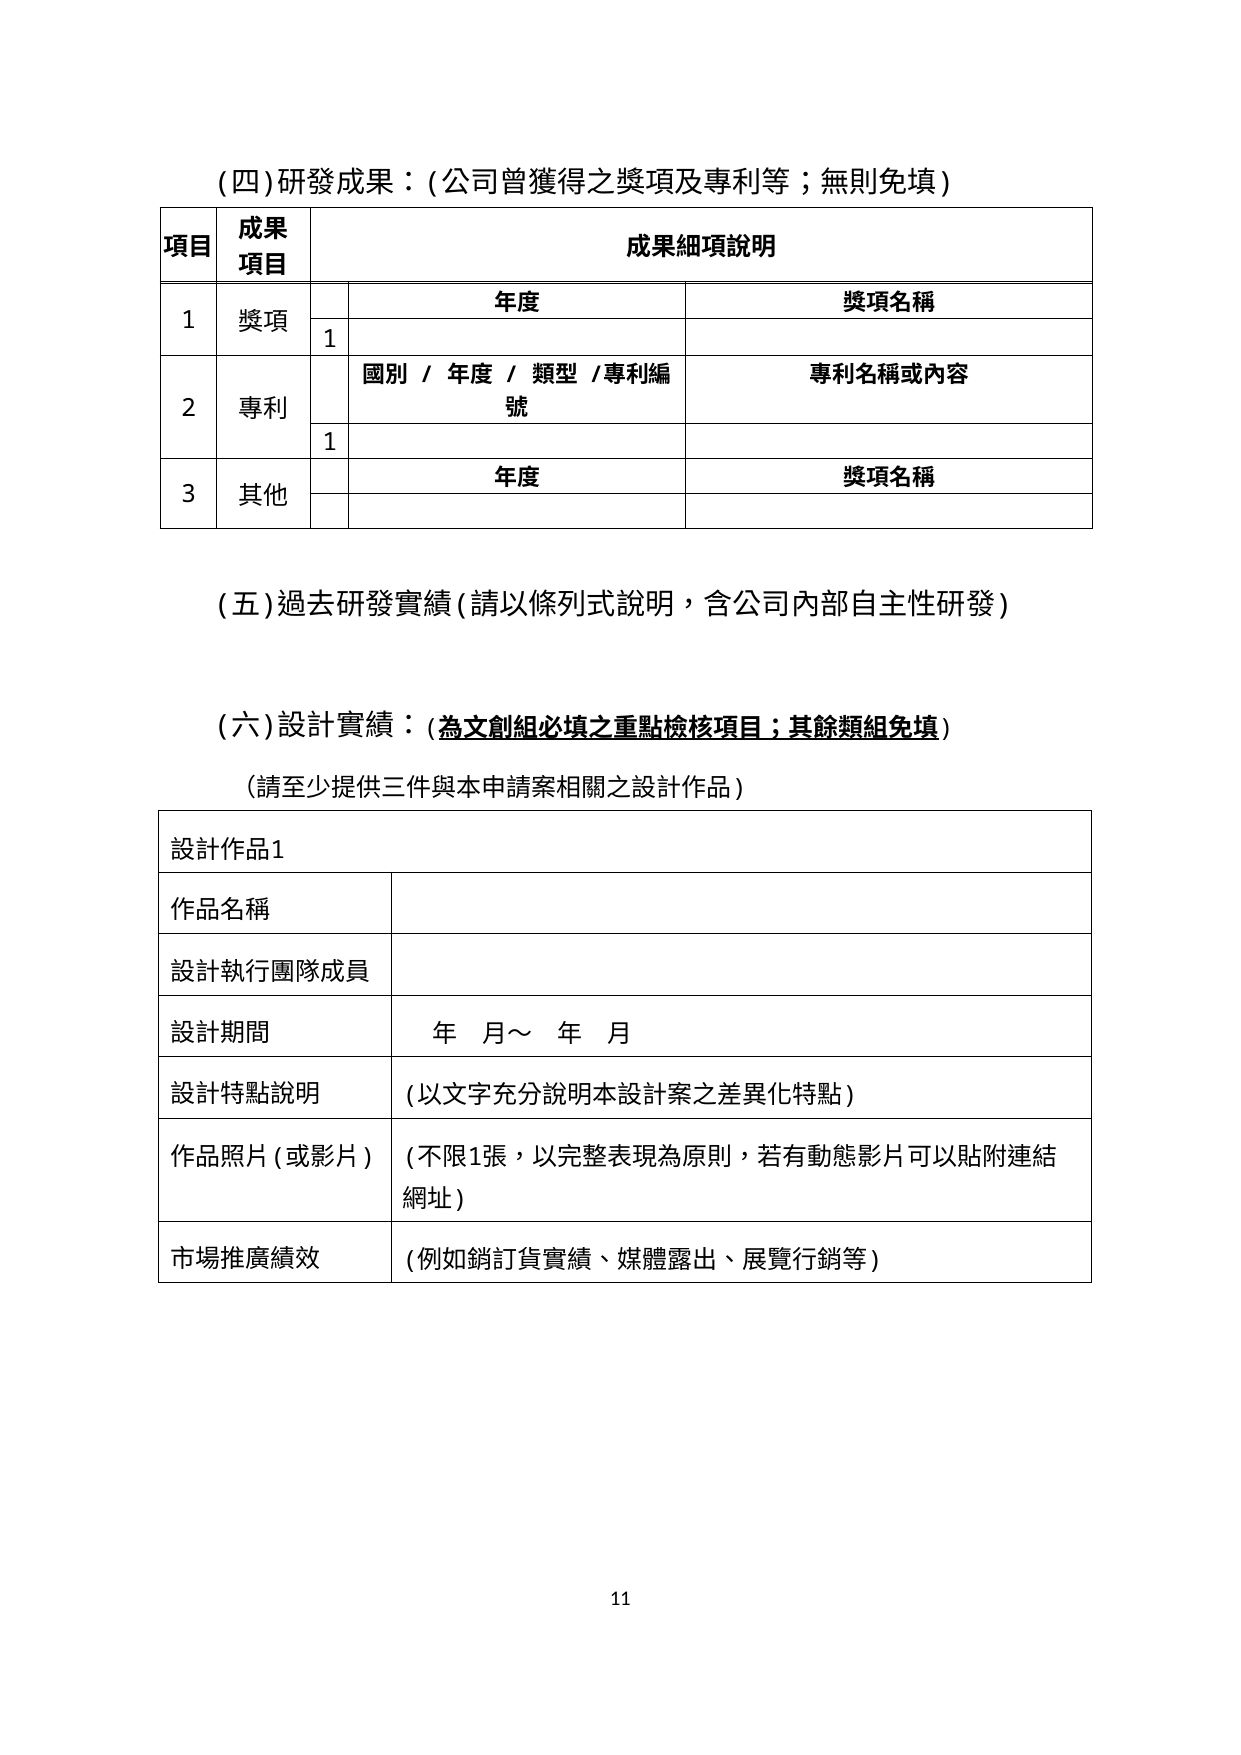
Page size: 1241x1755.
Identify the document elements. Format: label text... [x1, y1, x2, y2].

text (四)研發成果：(公司曾獲得之獎項及專利等；無則免填) [213, 159, 1093, 201]
table_cell [349, 494, 685, 528]
table_cell (例如銷訂貨實績、媒體露出、展覽行銷等) [392, 1222, 1091, 1282]
table_cell 設計期間 [159, 996, 391, 1056]
table_cell 作品照片(或影片) [159, 1119, 391, 1221]
table_cell 1 [311, 319, 348, 355]
table_cell 設計執行團隊成員 [159, 934, 391, 994]
table_cell [349, 424, 685, 458]
table_cell 其他 [217, 459, 310, 528]
table_cell [392, 873, 1091, 933]
table_cell 國別 / 年度 / 類型 /專利編號 [349, 356, 685, 422]
text (五)過去研發實績(請以條列式說明，含公司內部自主性研發) [213, 581, 1093, 623]
table_header 項目 [161, 208, 216, 281]
text (六)設計實績：(為文創組必填之重點檢核項目；其餘類組免填) [213, 702, 1093, 743]
table_cell 3 [161, 459, 216, 528]
table_cell 作品名稱 [159, 873, 391, 933]
table_cell 設計特點說明 [159, 1057, 391, 1117]
table_cell 年度 [349, 459, 685, 493]
table_header 設計作品1 [159, 811, 1091, 872]
table_cell 專利 [217, 356, 310, 458]
table_cell [392, 934, 1091, 994]
table_cell 獎項名稱 [686, 284, 1092, 318]
table_cell [311, 494, 348, 528]
table_cell [349, 319, 685, 355]
table_cell 年度 [349, 284, 685, 318]
table_cell [686, 424, 1092, 458]
table_cell (不限1張，以完整表現為原則，若有動態影片可以貼附連結網址) [392, 1119, 1091, 1221]
table_cell [311, 284, 348, 318]
table_cell [311, 459, 348, 493]
table_cell 年 月～ 年 月 [392, 996, 1091, 1056]
table_header 成果細項說明 [311, 208, 1092, 281]
table_header 成果 項目 [217, 208, 310, 281]
table_cell (以文字充分說明本設計案之差異化特點) [392, 1057, 1091, 1117]
table_cell 2 [161, 356, 216, 458]
table_cell 1 [161, 284, 216, 355]
table_cell 市場推廣績效 [159, 1222, 391, 1282]
table_cell 獎項 [217, 284, 310, 355]
table_cell [686, 494, 1092, 528]
table_cell [686, 319, 1092, 355]
table_cell 獎項名稱 [686, 459, 1092, 493]
table_cell 1 [311, 424, 348, 458]
table_cell [311, 356, 348, 422]
table_cell 專利名稱或內容 [686, 356, 1092, 422]
text （請至少提供三件與本申請案相關之設計作品) [232, 762, 1093, 804]
